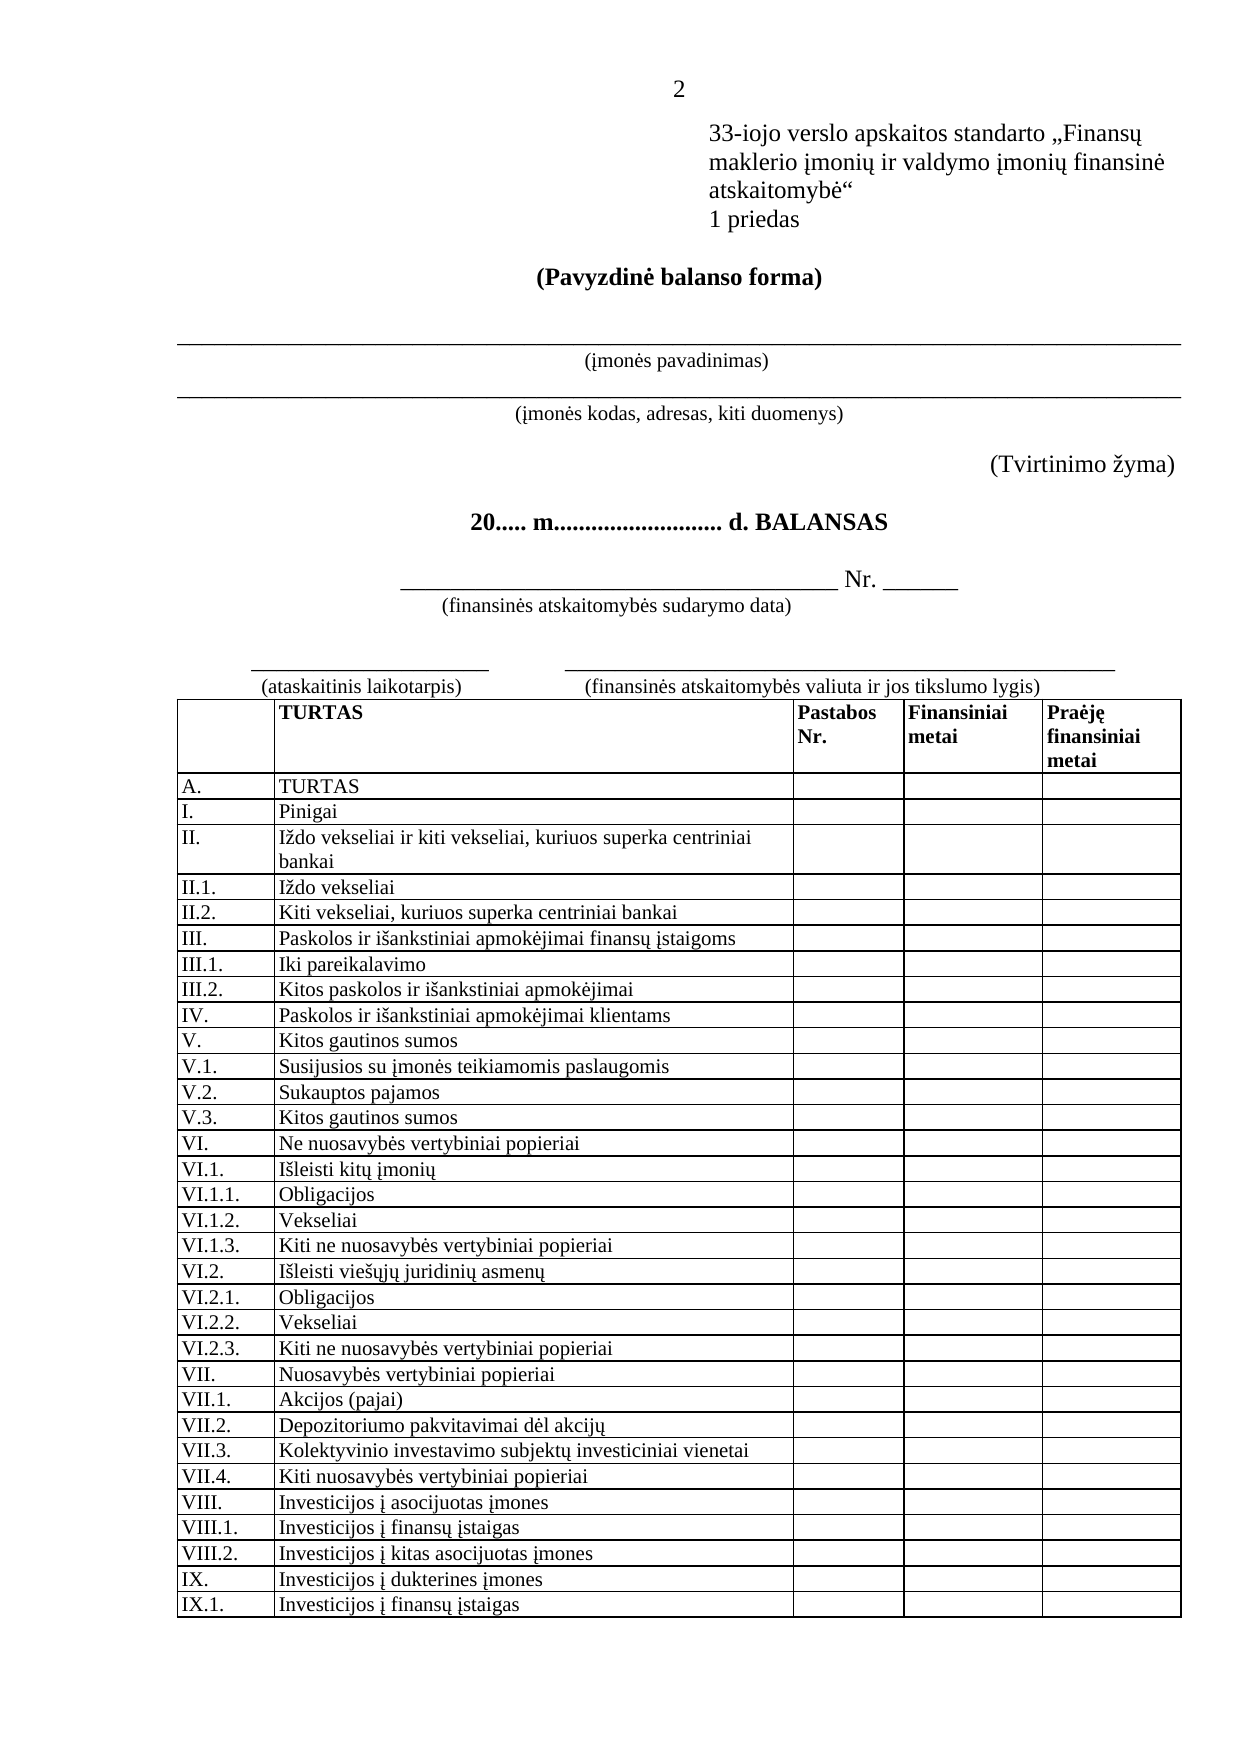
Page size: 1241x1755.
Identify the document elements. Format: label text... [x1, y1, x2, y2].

table_cell [1043, 1567, 1047, 1591]
table_cell [1043, 1413, 1047, 1437]
table_cell [1043, 926, 1047, 950]
table_cell [1043, 1541, 1047, 1565]
table_cell [1043, 1003, 1047, 1027]
table_cell [1043, 1592, 1047, 1616]
table_cell [1043, 1208, 1047, 1232]
table_cell [1043, 825, 1180, 873]
table_cell [1038, 1490, 1042, 1514]
table_cell [899, 1592, 903, 1616]
table_cell [1043, 1054, 1047, 1078]
table_cell [899, 926, 903, 950]
text (įmonės kodas, adresas, kiti duomenys) [177, 401, 1181, 425]
table_cell [899, 1208, 903, 1232]
table_cell [1038, 1182, 1042, 1206]
table_cell [899, 1464, 903, 1488]
table_cell [899, 875, 903, 899]
table_cell [1038, 1054, 1042, 1078]
table_cell [1043, 952, 1047, 976]
table_header [178, 700, 274, 772]
table_cell [899, 1003, 903, 1027]
table_header Finansiniai metai [905, 700, 1042, 772]
table_cell [1043, 977, 1047, 1001]
table_cell [899, 1157, 903, 1181]
table_cell [1038, 1028, 1042, 1052]
table_cell [899, 1567, 903, 1591]
text ___________________________________ Nr. ______ [177, 564, 1181, 593]
table_cell [1038, 952, 1042, 976]
table_cell [1043, 1464, 1047, 1488]
text (įmonės pavadinimas) [177, 348, 1181, 372]
text (ataskaitinis laikotarpis) (finansinės atskaitomybės valiuta ir jos tikslumo lygis) [177, 674, 1181, 698]
table_cell V.2. [270, 1080, 274, 1104]
text 20..... m........................... d. BALANSAS [177, 507, 1181, 535]
table_cell [1043, 1362, 1047, 1386]
table_cell [1038, 800, 1042, 823]
text 33-iojo verslo apskaitos standarto „Finansų [702, 118, 1181, 147]
table_cell [1043, 1233, 1047, 1257]
table_cell V.3. [270, 1105, 274, 1129]
table_cell [899, 1080, 903, 1104]
table_cell [1043, 1515, 1047, 1539]
table_cell [1038, 1438, 1042, 1462]
table_cell [1038, 1413, 1042, 1437]
table_cell [1043, 1105, 1047, 1129]
table_cell [1043, 1490, 1047, 1514]
table_cell [899, 1259, 903, 1283]
table_cell [1038, 1080, 1042, 1104]
table_cell [1043, 774, 1047, 798]
text 1 priedas [177, 204, 1181, 233]
table_cell [1043, 800, 1047, 823]
table_cell II. [178, 825, 274, 873]
table_cell VII. [270, 1362, 274, 1386]
table_cell III. [270, 926, 274, 950]
table_cell [1043, 1285, 1047, 1309]
table_cell [899, 1054, 903, 1078]
table_cell [1038, 977, 1042, 1001]
text (finansinės atskaitomybės sudarymo data) [177, 593, 1181, 617]
table_cell [1038, 1105, 1042, 1129]
table_cell [1043, 1438, 1047, 1462]
table_cell [1043, 900, 1047, 924]
text (Tvirtinimo žyma) [177, 449, 1181, 478]
table_cell [1038, 926, 1042, 950]
table_cell [1038, 1515, 1042, 1539]
table_cell [1043, 1182, 1047, 1206]
table_header Pastabos Nr. [794, 700, 903, 772]
table_cell [1038, 1157, 1042, 1181]
text maklerio įmonių ir valdymo įmonių finansinė [177, 147, 1181, 176]
table_cell [1038, 1003, 1042, 1027]
table_cell I. [270, 800, 274, 823]
table_cell [905, 825, 1042, 873]
table_cell A. [270, 774, 274, 798]
table_cell [899, 1105, 903, 1129]
table_cell V.1. [270, 1054, 274, 1078]
table_cell [1038, 1541, 1042, 1565]
table_cell [1038, 1259, 1042, 1283]
table_cell VI. [270, 1131, 274, 1155]
table_cell [899, 1515, 903, 1539]
table_cell [899, 1438, 903, 1462]
table_cell [1038, 900, 1042, 924]
table_cell [899, 952, 903, 976]
table_cell [1043, 1080, 1047, 1104]
table_cell [1038, 1336, 1042, 1360]
table_header TURTAS [275, 700, 793, 772]
table_cell [1038, 1567, 1042, 1591]
table_cell IV. [270, 1003, 274, 1027]
table_cell [1043, 1028, 1047, 1052]
table_cell [899, 1387, 903, 1411]
table_cell [1038, 1131, 1042, 1155]
text atskaitomybė“ [177, 176, 1181, 204]
table_cell [1038, 1464, 1042, 1488]
table_cell [899, 900, 903, 924]
table_cell [1043, 1259, 1047, 1283]
table_cell [1043, 875, 1047, 899]
table_cell [899, 1413, 903, 1437]
table_cell IX. [270, 1567, 274, 1591]
table_cell [899, 1336, 903, 1360]
table_cell [899, 800, 903, 823]
table_cell [1043, 1336, 1047, 1360]
table_cell [1038, 1362, 1042, 1386]
table_cell [899, 977, 903, 1001]
table_cell [899, 1490, 903, 1514]
table_cell [1038, 1592, 1042, 1616]
table_cell [1038, 1310, 1042, 1334]
table_cell V. [270, 1028, 274, 1052]
table_cell [1038, 1285, 1042, 1309]
table_cell [794, 825, 903, 873]
table_cell [1038, 1208, 1042, 1232]
table_cell [899, 1285, 903, 1309]
table_cell [1038, 1387, 1042, 1411]
table_cell [1043, 1310, 1047, 1334]
text (Pavyzdinė balanso forma) [177, 262, 1181, 291]
table_cell [899, 1541, 903, 1565]
table_cell [899, 1182, 903, 1206]
table_cell [899, 774, 903, 798]
table_cell [899, 1362, 903, 1386]
table_cell [1038, 1233, 1042, 1257]
table_cell [899, 1131, 903, 1155]
table_cell [1043, 1131, 1047, 1155]
table_cell [899, 1310, 903, 1334]
table_cell [1038, 875, 1042, 899]
table_cell [1038, 774, 1042, 798]
table_cell [899, 1233, 903, 1257]
table_cell [899, 1028, 903, 1052]
table_cell [1043, 1387, 1047, 1411]
text ___________________ ____________________________________________ [177, 646, 1181, 674]
table_cell [1043, 1157, 1047, 1181]
